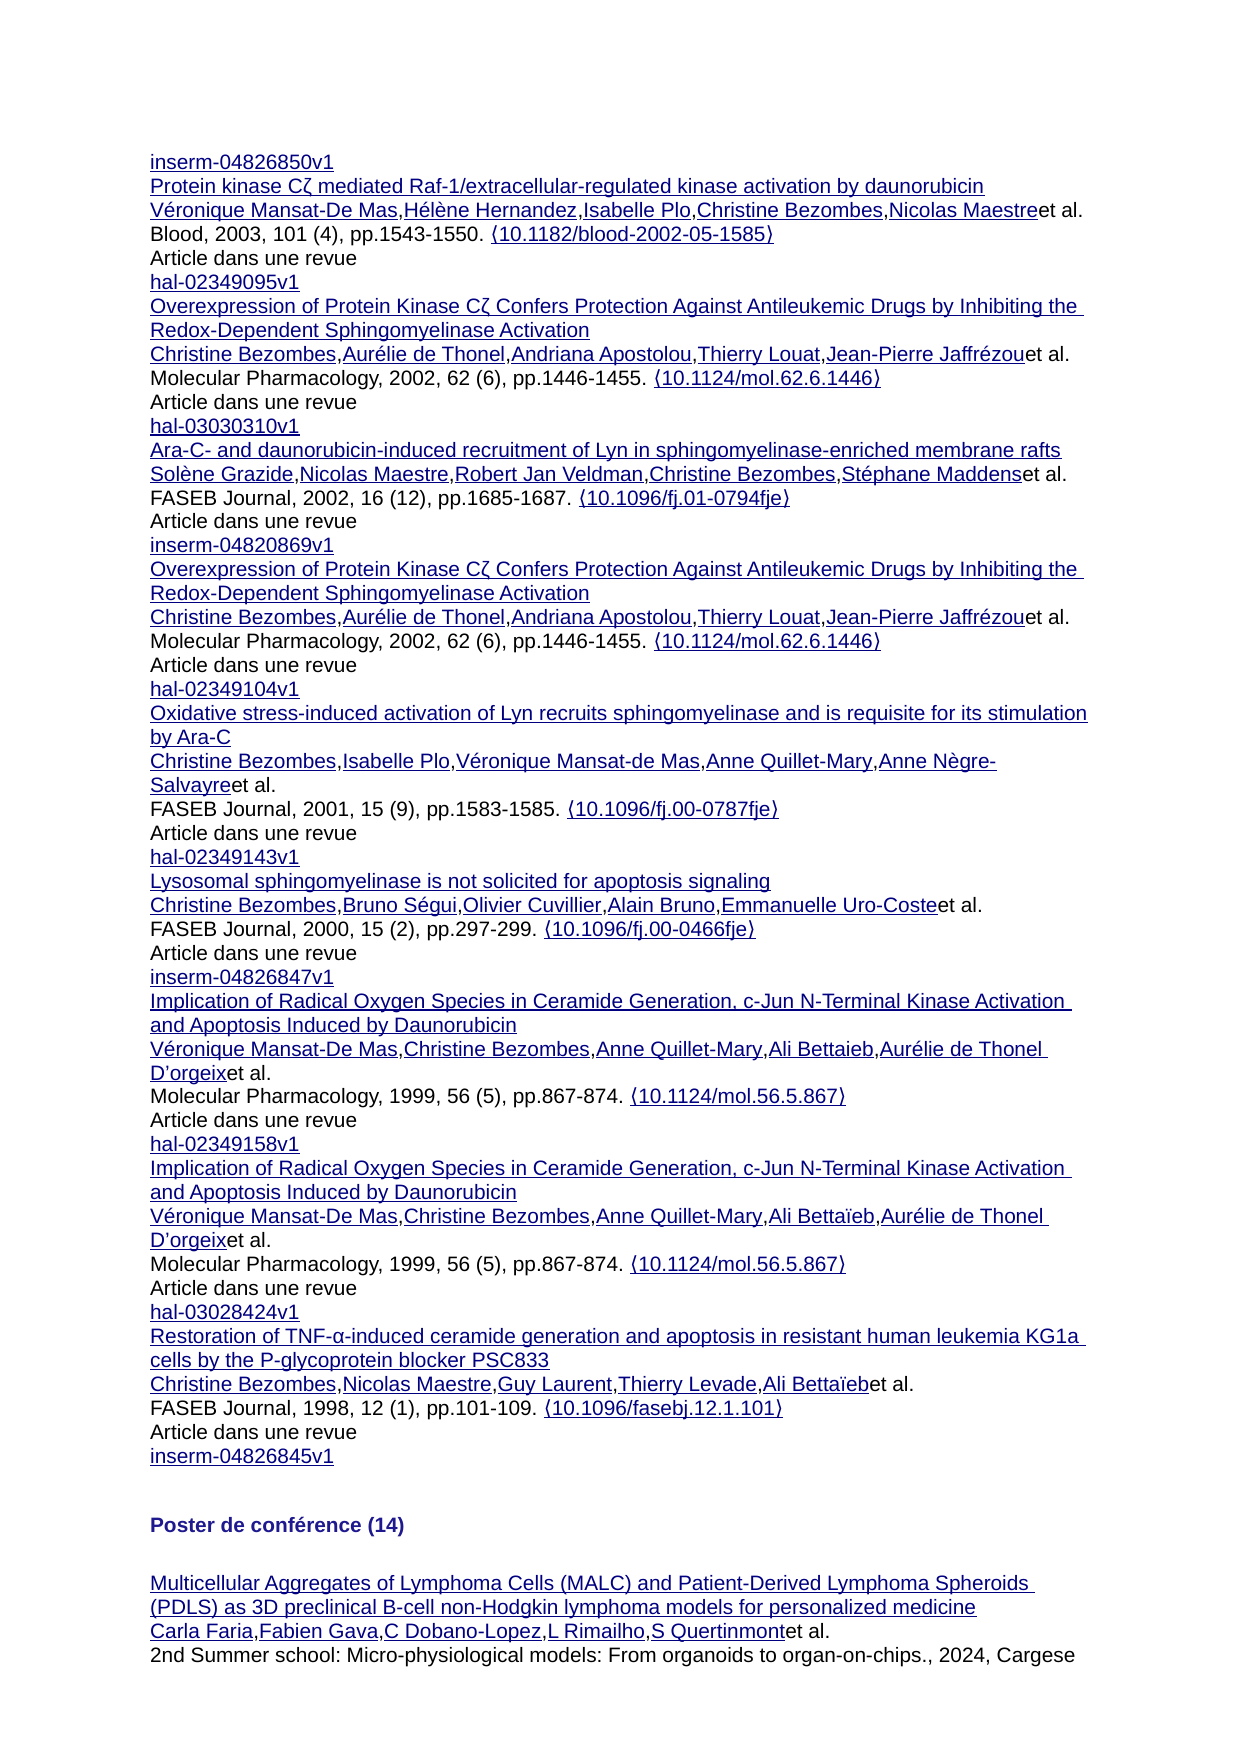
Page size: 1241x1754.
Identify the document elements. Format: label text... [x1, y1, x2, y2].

table_cell Overexpression of Protein Kinase Cζ Confers Protection Against Antileukemic Drugs by Inhibiting the Redox-Dependent Sphingomyelinase Activation Christine Bezombes,Aurélie de Thonel,Andriana Apostolou,Thierry Louat,Jean-Pierre Jaffrézouet al. Molecular Pharmacology, 2002, 62 (6), pp.1446-1455. ⟨10.1124/mol.62.6.1446⟩ Article dans une revue hal-02349104v1 [150, 557, 1090, 701]
table_cell Oxidative stress-induced activation of Lyn recruits sphingomyelinase and is requisite for its stimulation by Ara-C Christine Bezombes,Isabelle Plo,Véronique Mansat-de Mas,Anne Quillet-Mary,Anne Nègre-Salvayreet al. FASEB Journal, 2001, 15 (9), pp.1583-1585. ⟨10.1096/fj.00-0787fje⟩ Article dans une revue hal-02349143v1 [150, 701, 1090, 869]
subtitle Poster de conférence (14) [150, 1512, 1090, 1536]
table_cell Implication of Radical Oxygen Species in Ceramide Generation, c-Jun N-Terminal Kinase Activation and Apoptosis Induced by Daunorubicin Véronique Mansat-De Mas,Christine Bezombes,Anne Quillet-Mary,Ali Bettaieb,Aurélie de Thonel D’orgeixet al. Molecular Pharmacology, 1999, 56 (5), pp.867-874. ⟨10.1124/mol.56.5.867⟩ Article dans une revue hal-02349158v1 [150, 989, 1090, 1156]
table_cell Lysosomal sphingomyelinase is not solicited for apoptosis signaling Christine Bezombes,Bruno Ségui,Olivier Cuvillier,Alain Bruno,Emmanuelle Uro-Costeet al. FASEB Journal, 2000, 15 (2), pp.297-299. ⟨10.1096/fj.00-0466fje⟩ Article dans une revue inserm-04826847v1 [150, 869, 1090, 988]
table_cell inserm-04826850v1 [150, 150, 1090, 174]
table_cell Protein kinase Cζ mediated Raf-1/extracellular-regulated kinase activation by daunorubicin Véronique Mansat-De Mas,Hélène Hernandez,Isabelle Plo,Christine Bezombes,Nicolas Maestreet al. Blood, 2003, 101 (4), pp.1543-1550. ⟨10.1182/blood-2002-05-1585⟩ Article dans une revue hal-02349095v1 [150, 174, 1090, 294]
table_cell Restoration of TNF-α-induced ceramide generation and apoptosis in resistant human leukemia KG1a cells by the P-glycoprotein blocker PSC833 Christine Bezombes,Nicolas Maestre,Guy Laurent,Thierry Levade,Ali Bettaïebet al. FASEB Journal, 1998, 12 (1), pp.101-109. ⟨10.1096/fasebj.12.1.101⟩ Article dans une revue inserm-04826845v1 [150, 1324, 1090, 1468]
table_cell Overexpression of Protein Kinase Cζ Confers Protection Against Antileukemic Drugs by Inhibiting the Redox-Dependent Sphingomyelinase Activation Christine Bezombes,Aurélie de Thonel,Andriana Apostolou,Thierry Louat,Jean-Pierre Jaffrézouet al. Molecular Pharmacology, 2002, 62 (6), pp.1446-1455. ⟨10.1124/mol.62.6.1446⟩ Article dans une revue hal-03030310v1 [150, 294, 1090, 437]
table_cell Ara‐C‐ and daunorubicin‐induced recruitment of Lyn in sphingomyelinase‐enriched membrane rafts Solène Grazide,Nicolas Maestre,Robert Jan Veldman,Christine Bezombes,Stéphane Maddenset al. FASEB Journal, 2002, 16 (12), pp.1685-1687. ⟨10.1096/fj.01-0794fje⟩ Article dans une revue inserm-04820869v1 [150, 438, 1090, 557]
table_cell Implication of Radical Oxygen Species in Ceramide Generation, c-Jun N-Terminal Kinase Activation and Apoptosis Induced by Daunorubicin Véronique Mansat-De Mas,Christine Bezombes,Anne Quillet-Mary,Ali Bettaïeb,Aurélie de Thonel D’orgeixet al. Molecular Pharmacology, 1999, 56 (5), pp.867-874. ⟨10.1124/mol.56.5.867⟩ Article dans une revue hal-03028424v1 [150, 1156, 1090, 1324]
table_header Multicellular Aggregates of Lymphoma Cells (MALC) and Patient-Derived Lymphoma Spheroids (PDLS) as 3D preclinical B-cell non-Hodgkin lymphoma models for personalized medicine Carla Faria,Fabien Gava,C Dobano-Lopez,L Rimailho,S Quertinmontet al. 2nd Summer school: Micro-physiological models: From organoids to organ-on-chips., 2024, Cargese [150, 1571, 1090, 1667]
